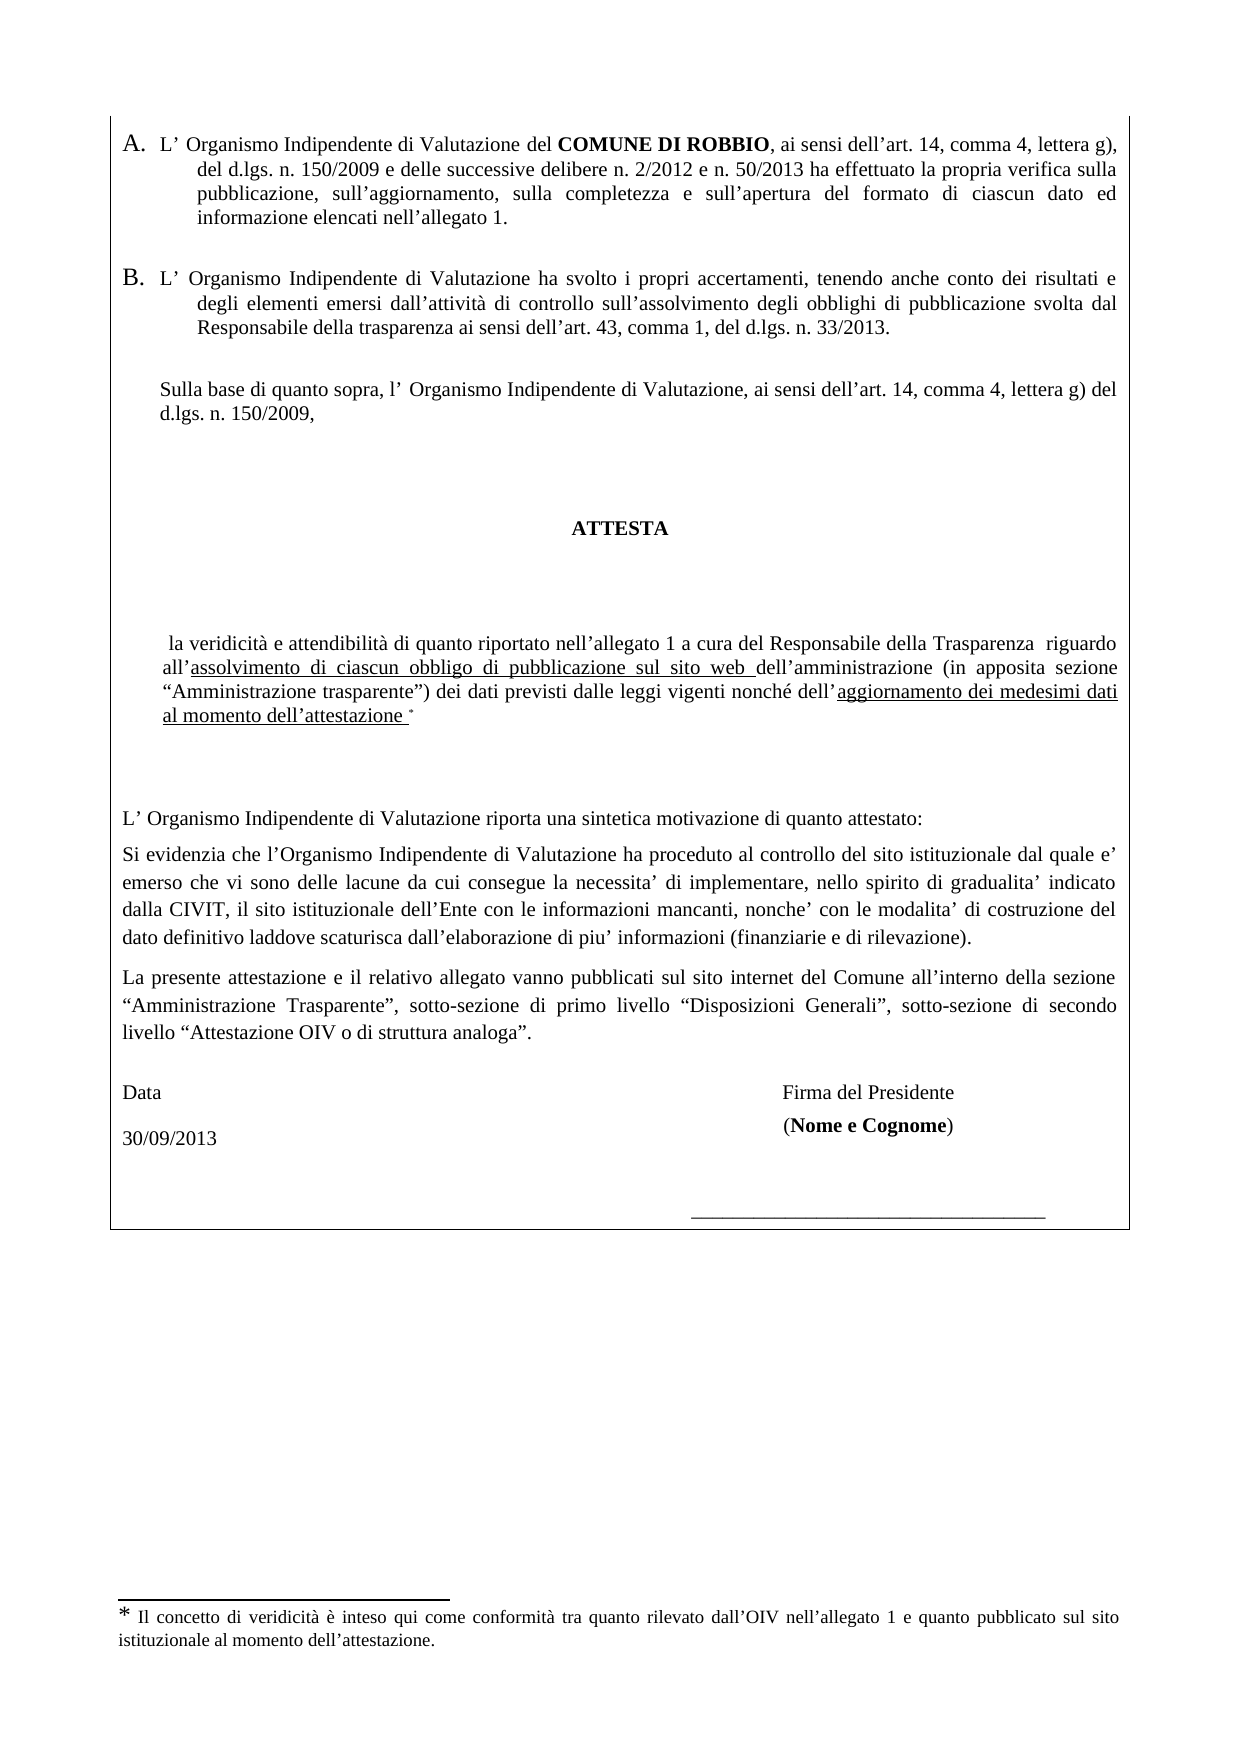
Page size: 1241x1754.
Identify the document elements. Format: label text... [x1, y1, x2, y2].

table_cell Data 30/09/2013 [111, 1060, 607, 1229]
table_cell L’ Organismo Indipendente di Valutazione del COMUNE DI ROBBIO, ai sensi dell’art. 14, comma 4, lettera g), del d.lgs. n. 150/2009 e delle successive delibere n. 2/2012 e n. 50/2013 ha effettuato la propria verifica sulla pubblicazione, sull’aggiornamento, sulla completezza e sull’apertura del formato di ciascun dato ed informazione elencati nell’allegato 1. L’ Organismo Indipendente di Valutazione ha svolto i propri accertamenti, tenendo anche conto dei risultati e degli elementi emersi dall’attività di controllo sull’assolvimento degli obblighi di pubblicazione svolta dal Responsabile della trasparenza ai sensi dell’art. 43, comma 1, del d.lgs. n. 33/2013. Sulla base di quanto sopra, l’ Organismo Indipendente di Valutazione, ai sensi dell’art. 14, comma 4, lettera g) del d.lgs. n. 150/2009, ATTESTA la veridicità e attendibilità di quanto riportato nell’allegato 1 a cura del Responsabile della Trasparenza riguardo all’assolvimento di ciascun obbligo di pubblicazione sul sito web dell’amministrazione (in apposita sezione “Amministrazione trasparente”) dei dati previsti dalle leggi vigenti nonché dell’aggiornamento dei medesimi dati al momento dell’attestazione L’ Organismo Indipendente di Valutazione riporta una sintetica motivazione di quanto attestato: Si evidenzia che l’Organismo Indipendente di Valutazione ha proceduto al controllo del sito istituzionale dal quale e’ emerso che vi sono delle lacune da cui consegue la necessita’ di implementare, nello spirito di gradualita’ indicato dalla CIVIT, il sito istituzionale dell’Ente con le informazioni mancanti, nonche’ con le modalita’ di costruzione del dato definitivo laddove scaturisca dall’elaborazione di piu’ informazioni (finanziarie e di rilevazione). La presente attestazione e il relativo allegato vanno pubblicati sul sito internet del Comune all’interno della sezione “Amministrazione Trasparente”, sotto-sezione di primo livello “Disposizioni Generali”, sotto-sezione di secondo livello “Attestazione OIV o di struttura analoga”. [111, 116, 1129, 1060]
table_cell Firma del Presidente (Nome e Cognome) __________________________________ [607, 1060, 1129, 1229]
